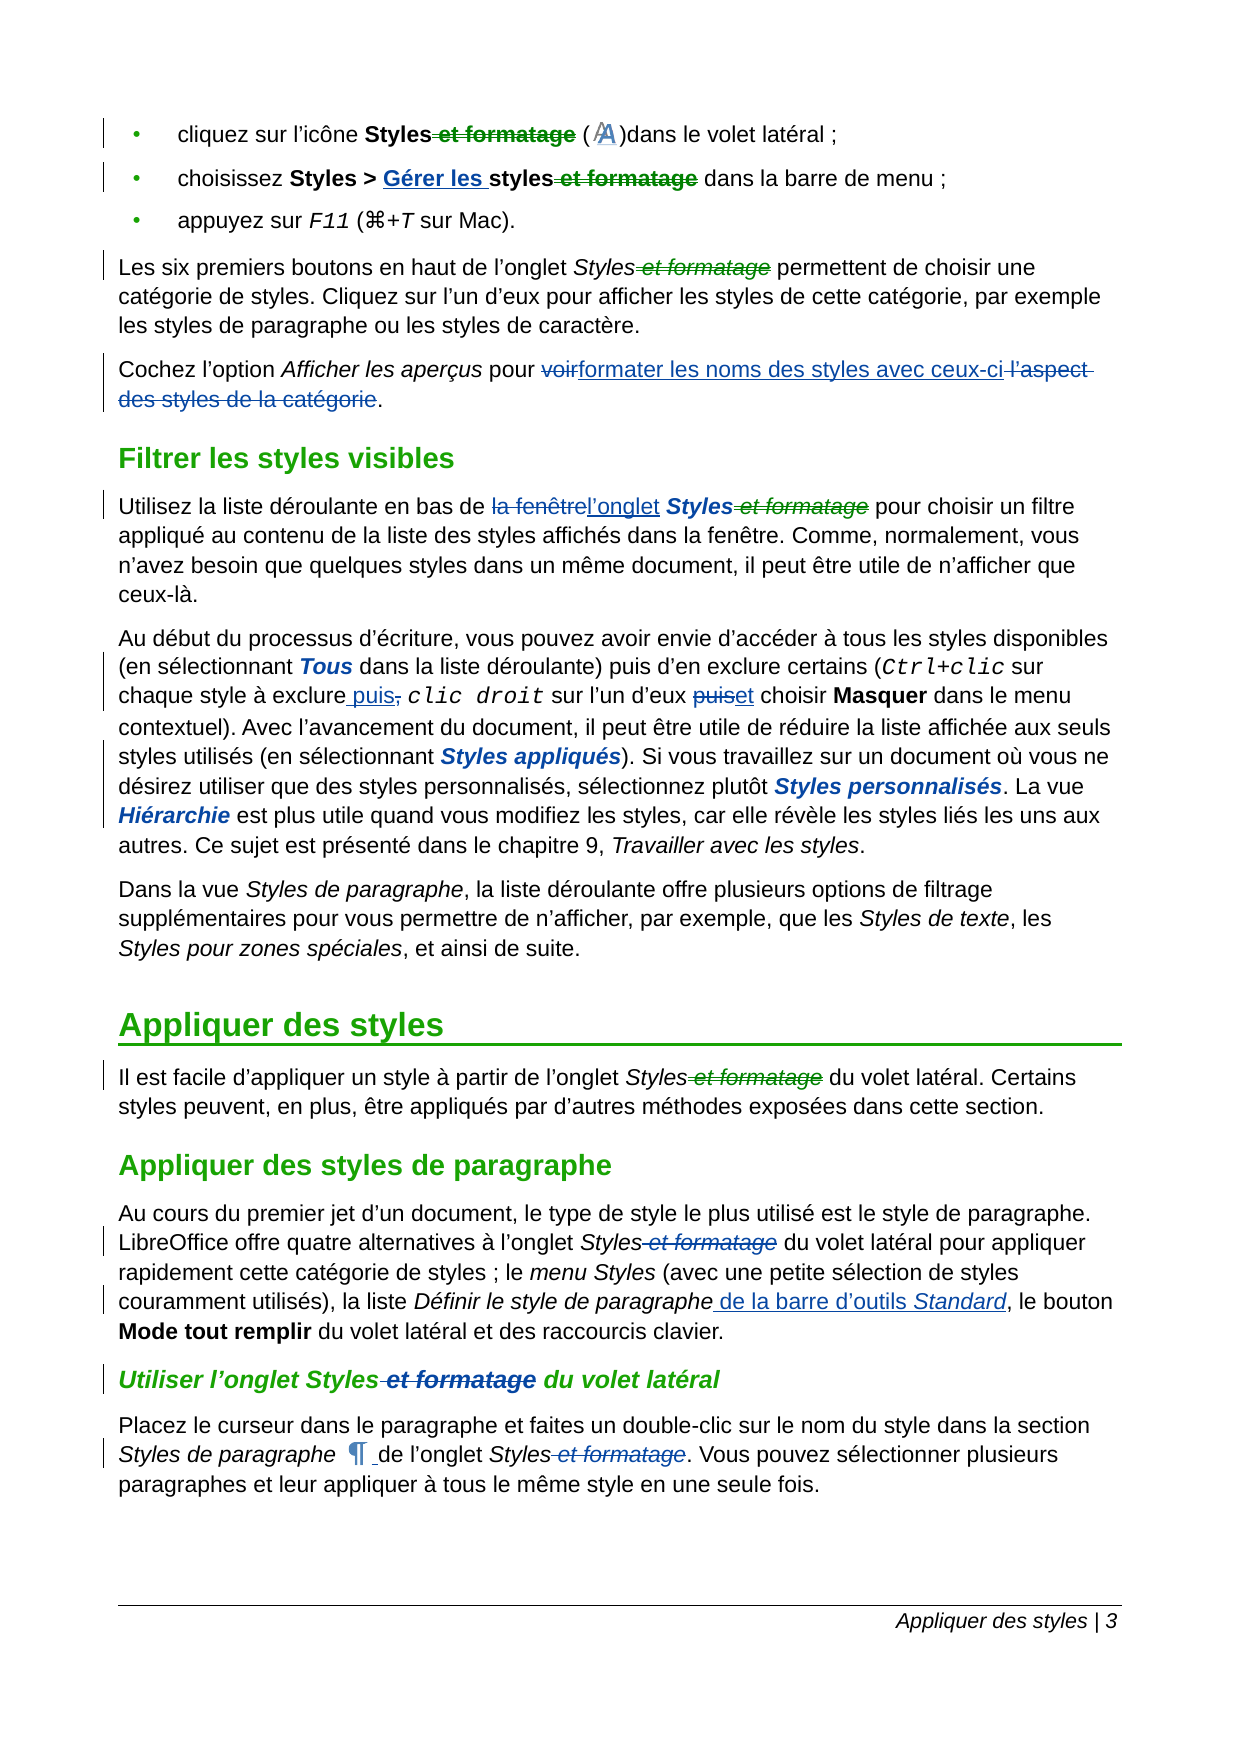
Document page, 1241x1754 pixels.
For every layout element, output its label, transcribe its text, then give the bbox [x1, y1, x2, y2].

picture [589, 118, 619, 148]
subtitle Appliquer des styles [118, 1005, 1122, 1043]
text Au cours du premier jet d’un document, le type de style le plus utilisé est le style de paragraphe. LibreOffice offre quatre alternatives à l’onglet Styles du volet latéral pour appliquer rapidement cette catégorie de styles ; le menu Styles (avec une petite sélection de styles couramment utilisés), la liste Définir le style de paragraphe de la barre d’outils Standard, le bouton Mode tout remplir du volet latéral et des raccourcis clavier. [118, 1197, 1122, 1344]
text Il est facile d’appliquer un style à partir de l’onglet Styles du volet latéral. Certains styles peuvent, en plus, être appliqués par d’autres méthodes exposées dans cette section. [118, 1060, 1122, 1119]
text Dans la vue Styles de paragraphe, la liste déroulante offre plusieurs options de filtrage supplémentaires pour vous permettre de n’afficher, par exemple, que les Styles de texte, les Styles pour zones spéciales, et ainsi de suite. [118, 872, 1122, 961]
text Les six premiers boutons en haut de l’onglet Styles permettent de choisir une catégorie de styles. Cliquez sur l’un d’eux pour afficher les styles de cette catégorie, par exemple les styles de paragraphe ou les styles de caractère. [118, 250, 1122, 339]
subtitle Filtrer les styles visibles [118, 441, 1122, 475]
text Placez le curseur dans le paragraphe et faites un double-clic sur le nom du style dans la section Styles de paragraphe de l’onglet Styles. Vous pouvez sélectionner plusieurs paragraphes et leur appliquer à tous le même style en une seule fois. [118, 1409, 1122, 1497]
subtitle Utiliser l’onglet Styles du volet latéral [118, 1364, 1122, 1394]
text Au début du processus d’écriture, vous pouvez avoir envie d’accéder à tous les styles disponibles (en sélectionnant Tous dans la liste déroulante) puis d’en exclure certains (Ctrl+clic sur chaque style à exclure puis clic droit sur l’un d’eux et choisir Masquer dans le menu contextuel). Avec l’avancement du document, il peut être utile de réduire la liste affichée aux seuls styles utilisés (en sélectionnant Styles appliqués). Si vous travaillez sur un document où vous ne désirez utiliser que des styles personnalisés, sélectionnez plutôt Styles personnalisés. La vue Hiérarchie est plus utile quand vous modifiez les styles, car elle révèle les styles liés les uns aux autres. Ce sujet est présenté dans le chapitre 9, Travailler avec les styles. [118, 622, 1122, 858]
list choisissez Styles > Gérer les styles dans la barre de menu ; [133, 162, 1122, 192]
text Utilisez la liste déroulante en bas de l’onglet Styles pour choisir un filtre appliqué au contenu de la liste des styles affichés dans la fenêtre. Comme, normalement, vous n’avez besoin que quelques styles dans un même document, il peut être utile de n’afficher que ceux-là. [118, 489, 1122, 607]
list cliquez sur l’icône Styles ()dans le volet latéral ; [133, 118, 589, 148]
list cliquez sur l’icône Styles ()dans le volet latéral ; [619, 118, 1122, 148]
list appuyez sur F11 (⌘+T sur Mac). [133, 206, 1122, 236]
text Cochez l’option Afficher les aperçus pour formater les noms des styles avec ceux-ci. [118, 353, 1122, 412]
picture [342, 1438, 372, 1468]
subtitle Appliquer des styles de paragraphe [118, 1148, 1122, 1182]
